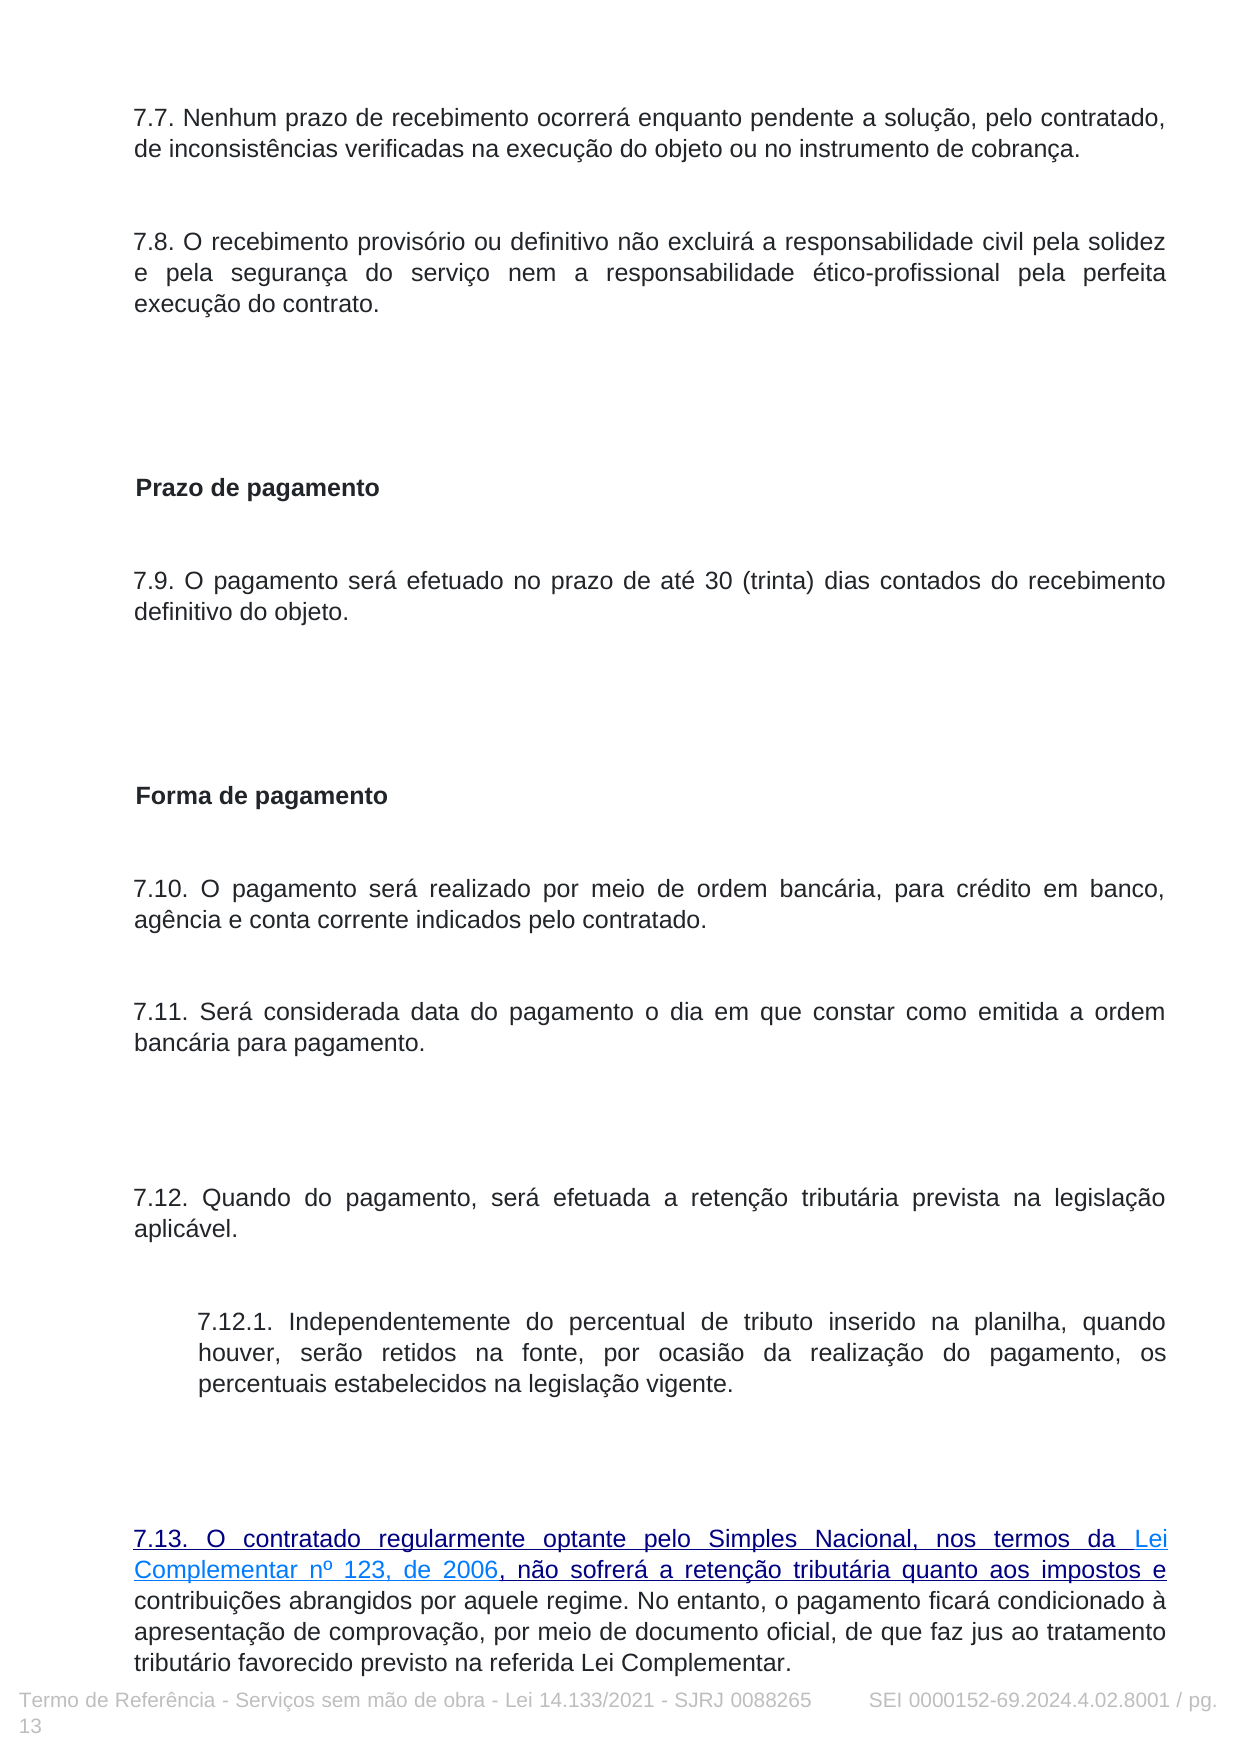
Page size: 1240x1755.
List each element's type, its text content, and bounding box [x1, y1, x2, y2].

text 7.11. Será considerada data do pagamento o dia em que constar como emitida a ordem bancária para pagamento. [133, 997, 1168, 1057]
text 7.7. Nenhum prazo de recebimento ocorrerá enquanto pendente a solução, pelo contratado, de inconsistências verificadas na execução do objeto ou no instrumento de cobrança. [133, 103, 1168, 163]
subtitle Forma de pagamento [135, 781, 1168, 810]
text 7.12.1. Independentemente do percentual de tributo inserido na planilha, quando houver, serão retidos na fonte, por ocasião da realização do pagamento, os percentuais estabelecidos na legislação vigente. [197, 1307, 1168, 1397]
text 7.10. O pagamento será realizado por meio de ordem bancária, para crédito em banco, agência e conta corrente indicados pelo contratado. [133, 874, 1168, 933]
text 7.13. O contratado regularmente optante pelo Simples Nacional, nos termos da Lei [133, 1524, 1168, 1549]
text 7.8. O recebimento provisório ou definitivo não excluirá a responsabilidade civil pela solidez e pela segurança do serviço nem a responsabilidade ético-profissional pela perfeita execução do contrato. [133, 227, 1168, 317]
subtitle Prazo de pagamento [135, 473, 1168, 502]
text 7.9. O pagamento será efetuado no prazo de até 30 (trinta) dias contados do recebimento definitivo do objeto. [133, 566, 1168, 625]
text Complementar nº 123, de 2006, não sofrerá a retenção tributária quanto aos impostos e contribuições abrangidos por aquele regime. No entanto, o pagamento ficará condicionado à apresentação de comprovação, por meio de documento oficial, de que faz jus ao tratamento tributário favorecido previsto na referida Lei Complementar. [133, 1550, 1168, 1677]
text 7.12. Quando do pagamento, será efetuada a retenção tributária prevista na legislação aplicável. [133, 1183, 1168, 1243]
